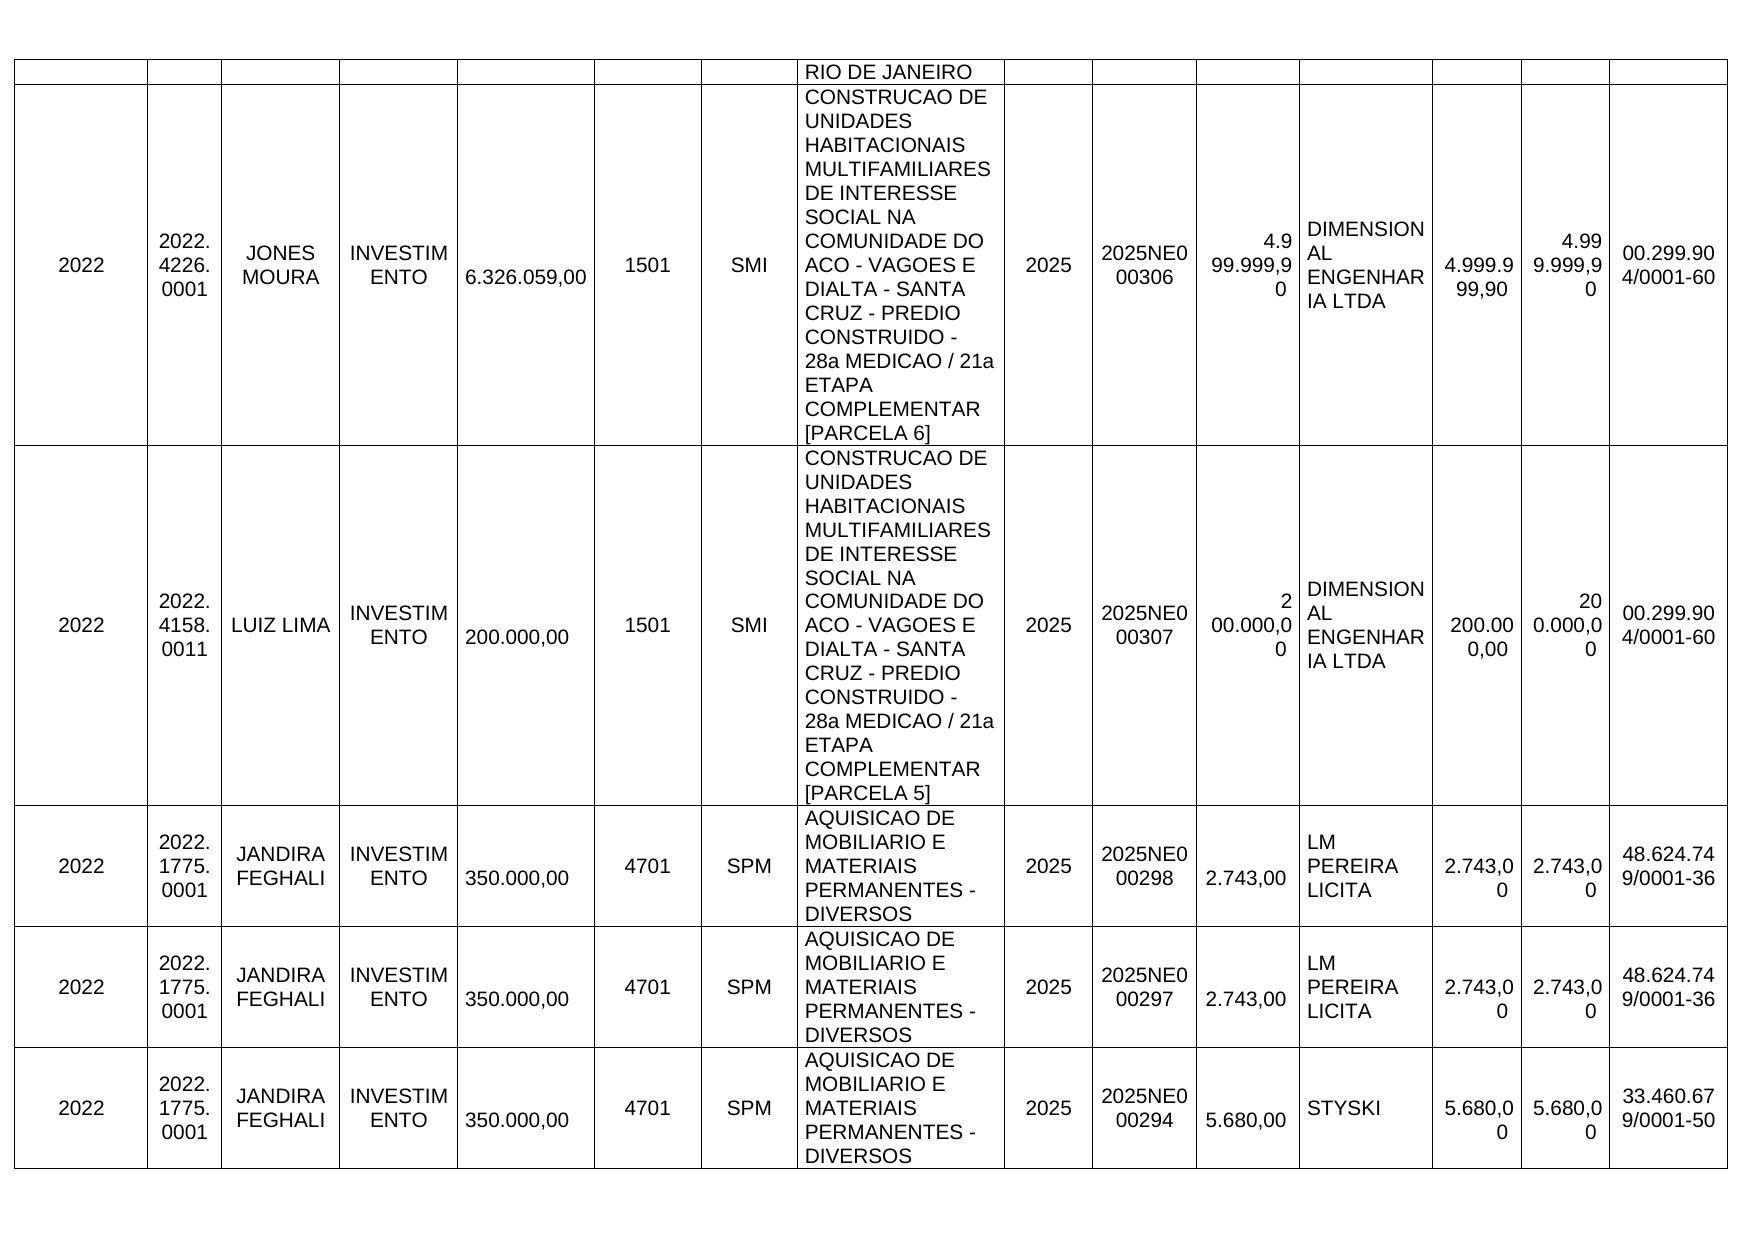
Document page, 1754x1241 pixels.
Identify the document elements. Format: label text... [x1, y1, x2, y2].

table_cell SMI [702, 85, 797, 444]
table_cell 2022.4158.0011 [148, 446, 221, 805]
table_cell [1522, 60, 1609, 84]
table_cell 2022.1775.0001 [148, 1048, 221, 1167]
table_cell 2025 [1005, 85, 1092, 444]
table_cell SPM [702, 1048, 797, 1167]
table_cell 350.000,00 [458, 806, 594, 926]
table_cell JANDIRA FEGHALI [222, 806, 339, 926]
table_cell INVESTIMENTO [340, 927, 457, 1047]
table_cell 48.624.749/0001-36 [1610, 927, 1727, 1047]
table_cell JANDIRA FEGHALI [222, 1048, 339, 1167]
table_cell 4701 [595, 1048, 701, 1167]
table_cell 200.000,00 [1197, 446, 1299, 805]
table_cell 200.000,00 [458, 446, 594, 805]
table_cell 33.460.679/0001-50 [1610, 1048, 1727, 1167]
table_cell INVESTIMENTO [340, 446, 457, 805]
table_cell AQUISICAO DE MOBILIARIO E MATERIAIS PERMANENTES - DIVERSOS [798, 1048, 1004, 1167]
table_cell INVESTIMENTO [340, 806, 457, 926]
table_cell LM PEREIRA LICITA [1300, 927, 1432, 1047]
table_cell 4.999.999,90 [1433, 85, 1521, 444]
table_cell 2025 [1005, 806, 1092, 926]
table_cell [1300, 60, 1432, 84]
table_cell DIMENSIONAL ENGENHARIA LTDA [1300, 85, 1432, 444]
table_cell 2022 [15, 446, 147, 805]
table_cell 2.743,00 [1433, 927, 1521, 1047]
table_cell 2022.4226.0001 [148, 85, 221, 444]
table_cell [1433, 60, 1521, 84]
table_cell 350.000,00 [458, 927, 594, 1047]
table_cell 350.000,00 [458, 1048, 594, 1167]
table_cell [1005, 60, 1092, 84]
table_cell SPM [702, 927, 797, 1047]
table_cell CONSTRUCAO DE UNIDADES HABITACIONAIS MULTIFAMILIARES DE INTERESSE SOCIAL NA COMUNIDADE DO ACO - VAGOES E DIALTA - SANTA CRUZ - PREDIO CONSTRUIDO - 28a MEDICAO / 21a ETAPA COMPLEMENTAR [PARCELA 6] [798, 85, 1004, 444]
table_cell JONES MOURA [222, 85, 339, 444]
table_cell 48.624.749/0001-36 [1610, 806, 1727, 926]
table_cell INVESTIMENTO [340, 1048, 457, 1167]
table_cell 2025NE000298 [1093, 806, 1196, 926]
table_cell [1197, 60, 1299, 84]
table_cell 2025NE000306 [1093, 85, 1196, 444]
table_cell LM PEREIRA LICITA [1300, 806, 1432, 926]
table_cell 2022 [15, 806, 147, 926]
table_cell [1093, 60, 1196, 84]
table_cell 1501 [595, 85, 701, 444]
table_cell AQUISICAO DE MOBILIARIO E MATERIAIS PERMANENTES - DIVERSOS [798, 806, 1004, 926]
table_cell 2025NE000297 [1093, 927, 1196, 1047]
table_cell [148, 60, 221, 84]
table_cell 5.680,00 [1197, 1048, 1299, 1167]
table_cell SPM [702, 806, 797, 926]
table_cell 200.000,00 [1522, 446, 1609, 805]
table_cell 2.743,00 [1433, 806, 1521, 926]
table_cell [15, 60, 147, 84]
table_cell JANDIRA FEGHALI [222, 927, 339, 1047]
table_cell 1501 [595, 446, 701, 805]
table_cell CONSTRUCAO DE UNIDADES HABITACIONAIS MULTIFAMILIARES DE INTERESSE SOCIAL NA COMUNIDADE DO ACO - VAGOES E DIALTA - SANTA CRUZ - PREDIO CONSTRUIDO - 28a MEDICAO / 21a ETAPA COMPLEMENTAR [PARCELA 5] [798, 446, 1004, 805]
table_cell [595, 60, 701, 84]
table_cell 2022.1775.0001 [148, 806, 221, 926]
table_cell 2025NE000307 [1093, 446, 1196, 805]
table_cell 5.680,00 [1522, 1048, 1609, 1167]
table_cell 5.680,00 [1433, 1048, 1521, 1167]
table_cell LUIZ LIMA [222, 446, 339, 805]
table_cell SMI [702, 446, 797, 805]
table_cell DIMENSIONAL ENGENHARIA LTDA [1300, 446, 1432, 805]
table_cell 2022.1775.0001 [148, 927, 221, 1047]
table_cell 00.299.904/0001-60 [1610, 85, 1727, 444]
table_cell 4.999.999,90 [1197, 85, 1299, 444]
table_cell AQUISICAO DE MOBILIARIO E MATERIAIS PERMANENTES - DIVERSOS [798, 927, 1004, 1047]
table_cell 6.326.059,00 [458, 85, 594, 444]
table_cell 2.743,00 [1197, 806, 1299, 926]
table_cell 2022 [15, 1048, 147, 1167]
table_cell [702, 60, 797, 84]
table_cell 200.000,00 [1433, 446, 1521, 805]
table_cell 4701 [595, 806, 701, 926]
table_cell STYSKI [1300, 1048, 1432, 1167]
table_cell 4.999.999,90 [1522, 85, 1609, 444]
table_cell [222, 60, 339, 84]
table_cell INVESTIMENTO [340, 85, 457, 444]
table_cell 2022 [15, 927, 147, 1047]
table_cell 2025 [1005, 1048, 1092, 1167]
table_cell 2.743,00 [1522, 927, 1609, 1047]
table_cell 2025 [1005, 927, 1092, 1047]
table_cell 2.743,00 [1197, 927, 1299, 1047]
table_cell [1610, 60, 1727, 84]
table_cell [458, 60, 594, 84]
table_cell 00.299.904/0001-60 [1610, 446, 1727, 805]
table_cell 2.743,00 [1522, 806, 1609, 926]
table_cell 2025NE000294 [1093, 1048, 1196, 1167]
table_cell 2022 [15, 85, 147, 444]
table_cell RIO DE JANEIRO [798, 60, 1004, 84]
table_cell 2025 [1005, 446, 1092, 805]
table_cell 4701 [595, 927, 701, 1047]
table_cell [340, 60, 457, 84]
